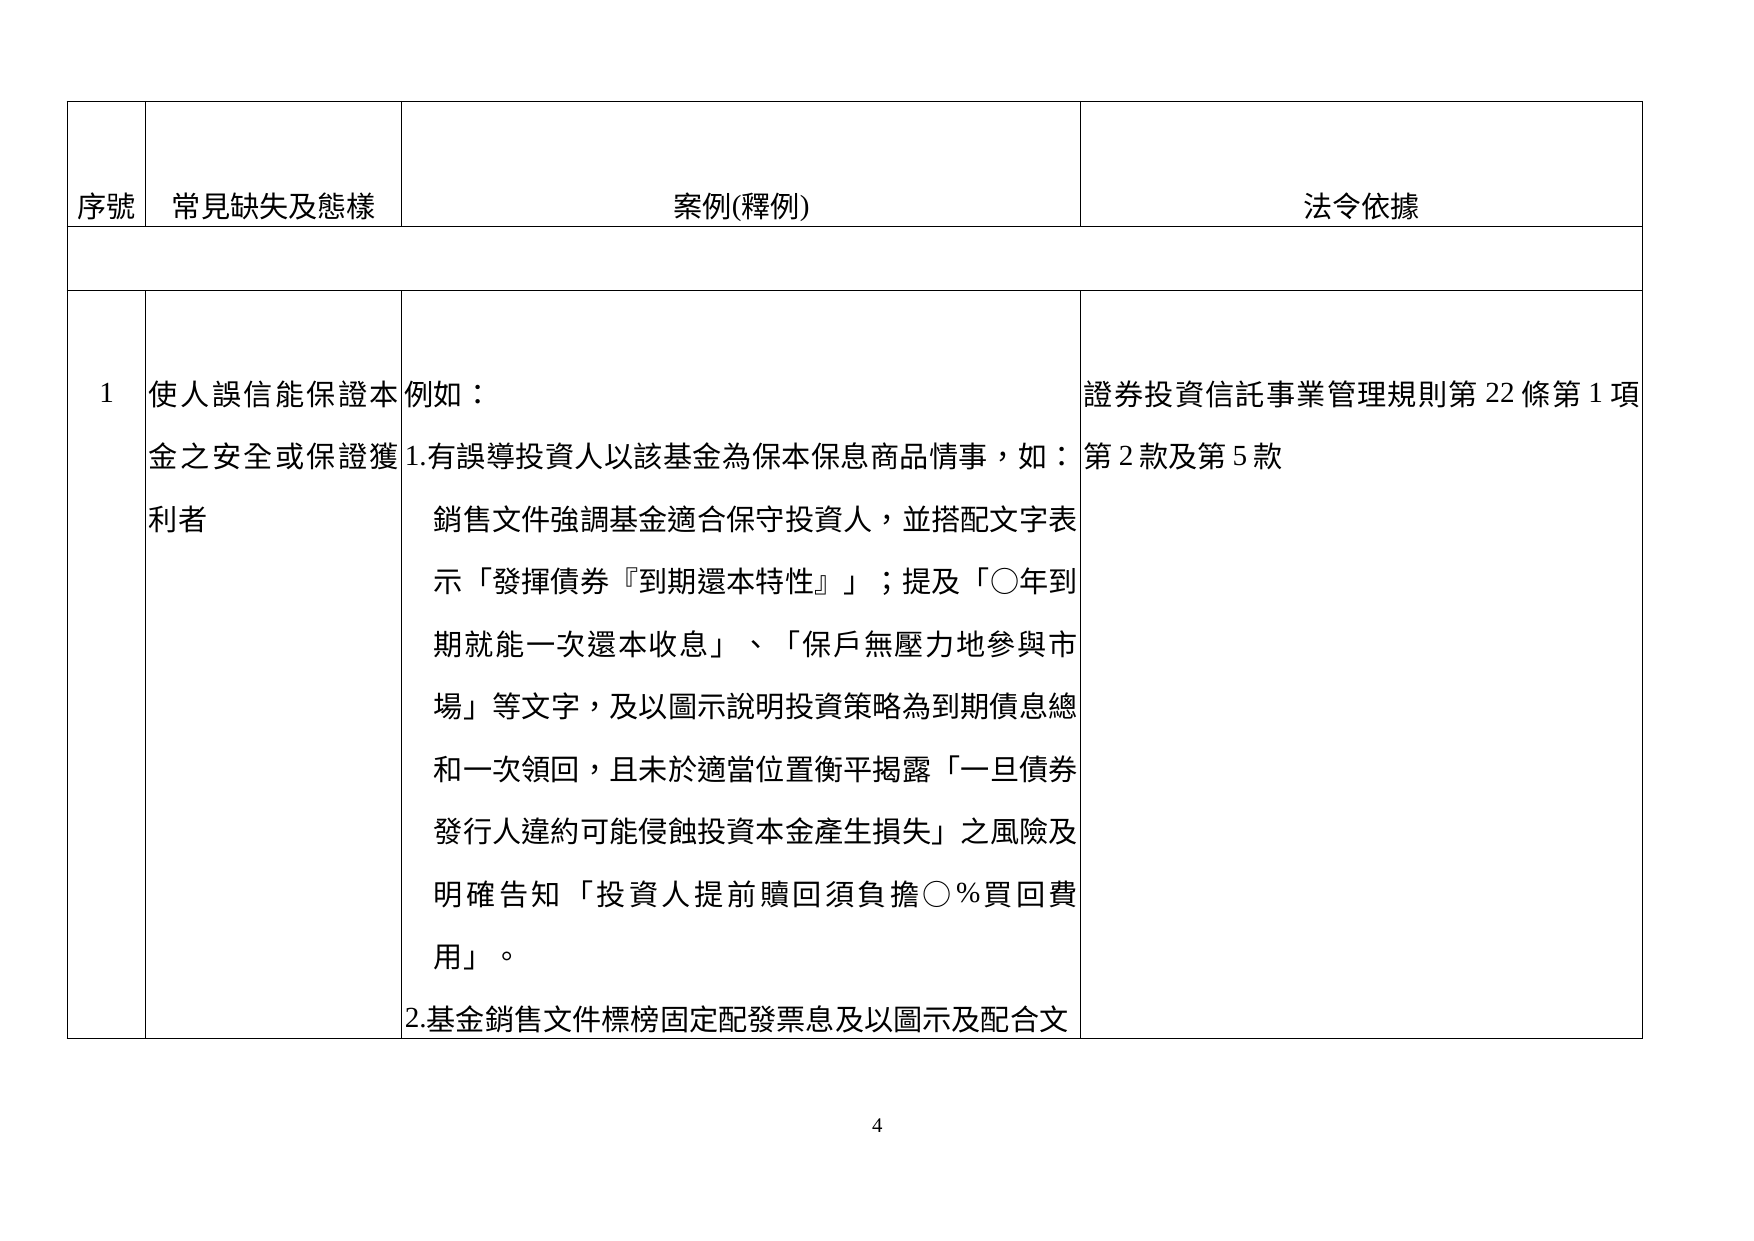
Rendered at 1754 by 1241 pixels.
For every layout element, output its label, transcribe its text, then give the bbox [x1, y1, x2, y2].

table_cell 證券投資信託事業管理規則第22條第1項第2款及第5款 [1081, 291, 1642, 1038]
table_cell 1 [68, 291, 145, 1038]
table_header 案例(釋例) [402, 102, 1080, 226]
table_cell 例如： 1.有誤導投資人以該基金為保本保息商品情事，如：銷售文件強調基金適合保守投資人，並搭配文字表示「發揮債券『到期還本特性』」；提及「○年到期就能一次還本收息」、「保戶無壓力地參與市場」等文字，及以圖示說明投資策略為到期債息總和一次領回，且未於適當位置衡平揭露「一旦債券發行人違約可能侵蝕投資本金產生損失」之風險及明確告知「投資人提前贖回須負擔○%買回費用」。 2.基金銷售文件標榜固定配發票息及以圖示及配合文 [402, 291, 1080, 1038]
table_header 法令依據 [1081, 102, 1642, 226]
table_header 常見缺失及態樣 [146, 102, 401, 226]
table_header 序號 [68, 102, 145, 226]
table_cell [68, 227, 1642, 290]
table_cell 使人誤信能保證本金之安全或保證獲利者 [146, 291, 401, 1038]
